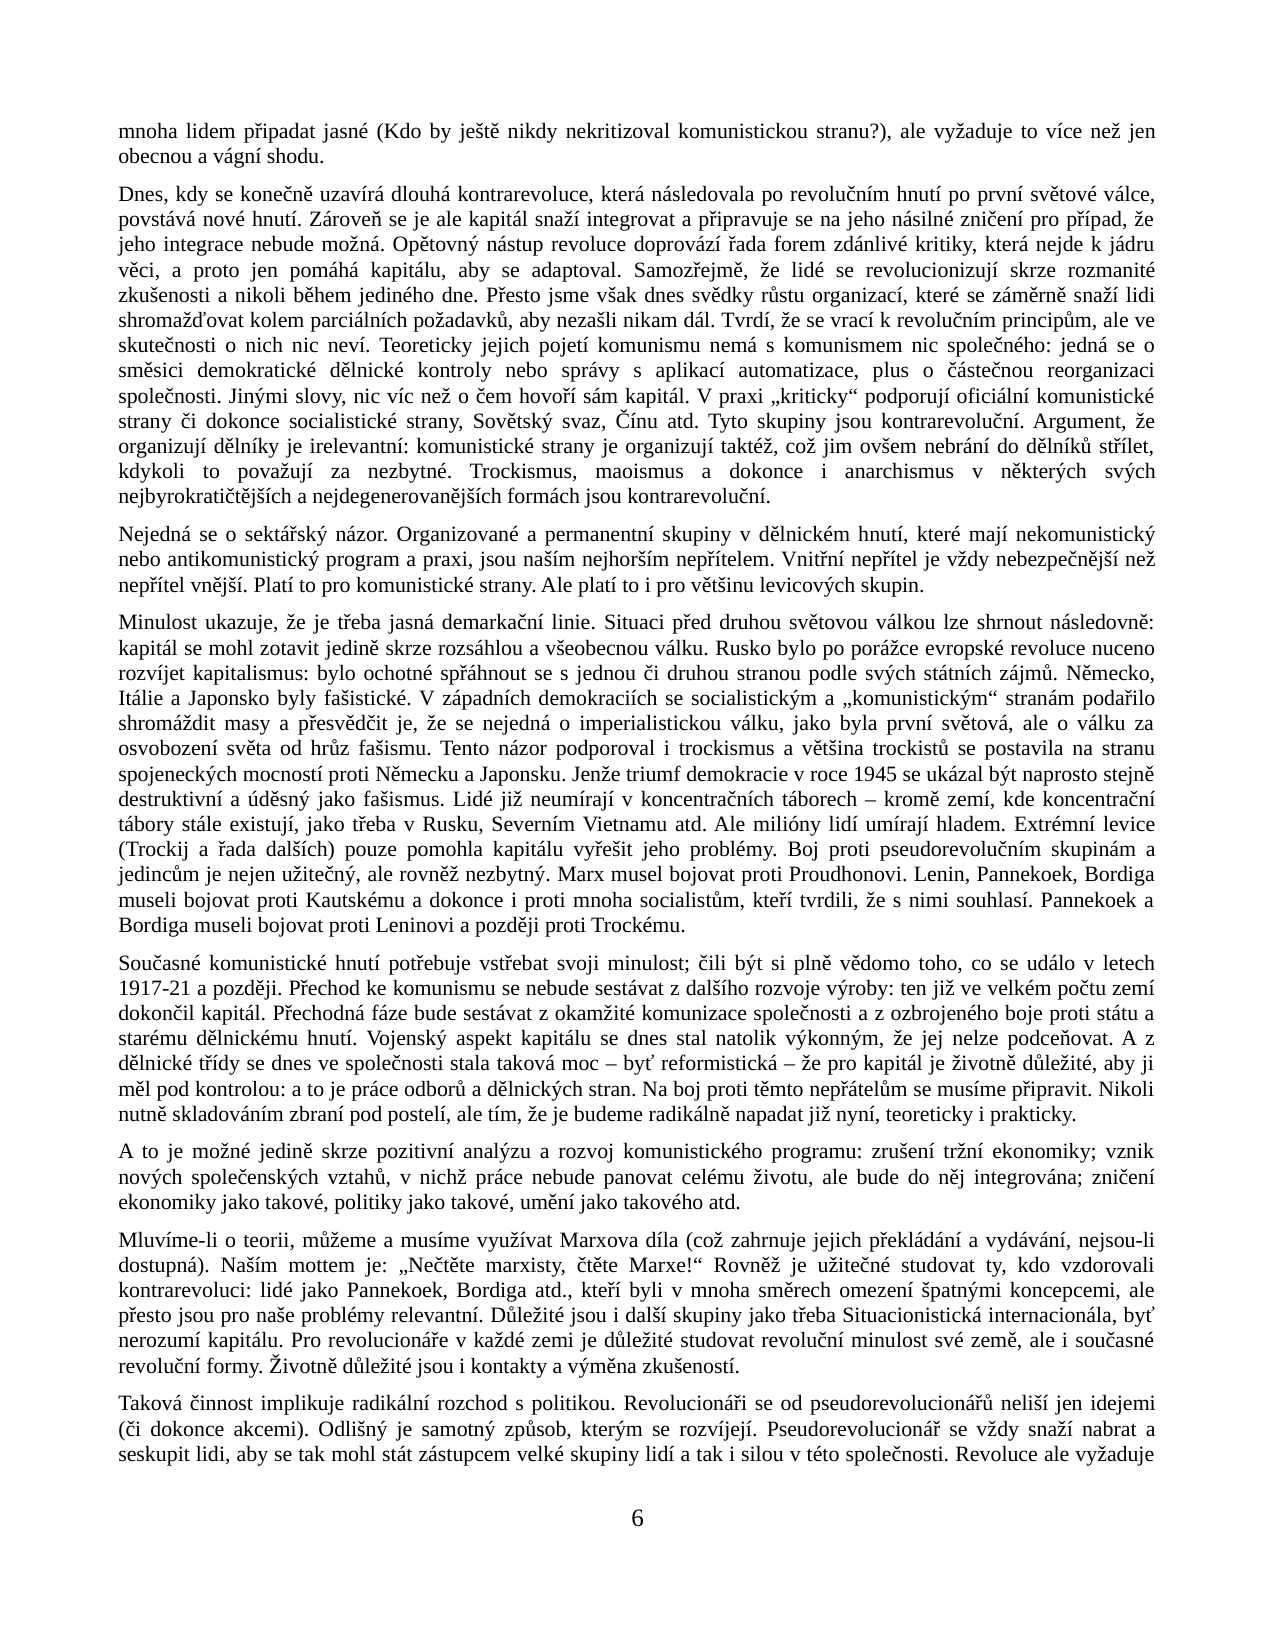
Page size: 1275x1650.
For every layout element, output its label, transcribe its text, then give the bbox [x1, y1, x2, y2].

text Současné komunistické hnutí potřebuje vstřebat svoji minulost; čili být si plně vědomo toho, co se událo v letech 1917-21 a později. Přechod ke komunismu se nebude sestávat z dalšího rozvoje výroby: ten již ve velkém počtu zemí dokončil kapitál. Přechodná fáze bude sestávat z okamžité komunizace společnosti a z ozbrojeného boje proti státu a starému dělnickému hnutí. Vojenský aspekt kapitálu se dnes stal natolik výkonným, že jej nelze podceňovat. A z dělnické třídy se dnes ve společnosti stala taková moc – byť reformistická – že pro kapitál je životně důležité, aby ji měl pod kontrolou: a to je práce odborů a dělnických stran. Na boj proti těmto nepřátelům se musíme připravit. Nikoli nutně skladováním zbraní pod postelí, ale tím, že je budeme radikálně napadat již nyní, teoreticky i prakticky. [118, 949, 1157, 1126]
text Nejedná se o sektářský názor. Organizované a permanentní skupiny v dělnickém hnutí, které mají nekomunistický nebo antikomunistický program a praxi, jsou naším nejhorším nepřítelem. Vnitřní nepřítel je vždy nebezpečnější než nepřítel vnější. Platí to pro komunistické strany. Ale platí to i pro většinu levicových skupin. [118, 521, 1157, 597]
text Minulost ukazuje, že je třeba jasná demarkační linie. Situaci před druhou světovou válkou lze shrnout následovně: kapitál se mohl zotavit jedině skrze rozsáhlou a všeobecnou válku. Rusko bylo po porážce evropské revoluce nuceno rozvíjet kapitalismus: bylo ochotné spřáhnout se s jednou či druhou stranou podle svých státních zájmů. Německo, Itálie a Japonsko byly fašistické. V západních demokraciích se socialistickým a „komunistickým“ stranám podařilo shromáždit masy a přesvědčit je, že se nejedná o imperialistickou válku, jako byla první světová, ale o válku za osvobození světa od hrůz fašismu. Tento názor podporoval i trockismus a většina trockistů se postavila na stranu spojeneckých mocností proti Německu a Japonsku. Jenže triumf demokracie v roce 1945 se ukázal být naprosto stejně destruktivní a úděsný jako fašismus. Lidé již neumírají v koncentračních táborech – kromě zemí, kde koncentrační tábory stále existují, jako třeba v Rusku, Severním Vietnamu atd. Ale milióny lidí umírají hladem. Extrémní levice (Trockij a řada dalších) pouze pomohla kapitálu vyřešit jeho problémy. Boj proti pseudorevolučním skupinám a jedincům je nejen užitečný, ale rovněž nezbytný. Marx musel bojovat proti Proudhonovi. Lenin, Pannekoek, Bordiga museli bojovat proti Kautskému a dokonce i proti mnoha socialistům, kteří tvrdili, že s nimi souhlasí. Pannekoek a Bordiga museli bojovat proti Leninovi a později proti Trockému. [118, 609, 1157, 937]
text Dnes, kdy se konečně uzavírá dlouhá kontrarevoluce, která následovala po revolučním hnutí po první světové válce, povstává nové hnutí. Zároveň se je ale kapitál snaží integrovat a připravuje se na jeho násilné zničení pro případ, že jeho integrace nebude možná. Opětovný nástup revoluce doprovází řada forem zdánlivé kritiky, která nejde k jádru věci, a proto jen pomáhá kapitálu, aby se adaptoval. Samozřejmě, že lidé se revolucionizují skrze rozmanité zkušenosti a nikoli během jediného dne. Přesto jsme však dnes svědky růstu organizací, které se záměrně snaží lidi shromažďovat kolem parciálních požadavků, aby nezašli nikam dál. Tvrdí, že se vrací k revolučním principům, ale ve skutečnosti o nich nic neví. Teoreticky jejich pojetí komunismu nemá s komunismem nic společného: jedná se o směsici demokratické dělnické kontroly nebo správy s aplikací automatizace, plus o částečnou reorganizaci společnosti. Jinými slovy, nic víc než o čem hovoří sám kapitál. V praxi „kriticky“ podporují oficiální komunistické strany či dokonce socialistické strany, Sovětský svaz, Čínu atd. Tyto skupiny jsou kontrarevoluční. Argument, že organizují dělníky je irelevantní: komunistické strany je organizují taktéž, což jim ovšem nebrání do dělníků střílet, kdykoli to považují za nezbytné. Trockismus, maoismus a dokonce i anarchismus v některých svých nejbyrokratičtějších a nejdegenerovanějších formách jsou kontrarevoluční. [118, 181, 1157, 509]
text Mluvíme-li o teorii, můžeme a musíme využívat Marxova díla (což zahrnuje jejich překládání a vydávání, nejsou-li dostupná). Naším mottem je: „Nečtěte marxisty, čtěte Marxe!“ Rovněž je užitečné studovat ty, kdo vzdorovali kontrarevoluci: lidé jako Pannekoek, Bordiga atd., kteří byli v mnoha směrech omezení špatnými koncepcemi, ale přesto jsou pro naše problémy relevantní. Důležité jsou i další skupiny jako třeba Situacionistická internacionála, byť nerozumí kapitálu. Pro revolucionáře v každé zemi je důležité studovat revoluční minulost své země, ale i současné revoluční formy. Životně důležité jsou i kontakty a výměna zkušeností. [118, 1227, 1157, 1378]
text Taková činnost implikuje radikální rozchod s politikou. Revolucionáři se od pseudorevolucionářů neliší jen idejemi (či dokonce akcemi). Odlišný je samotný způsob, kterým se rozvíjejí. Pseudorevolucionář se vždy snaží nabrat a seskupit lidi, aby se tak mohl stát zástupcem velké skupiny lidí a tak i silou v této společnosti. Revoluce ale vyžaduje [118, 1390, 1157, 1466]
text mnoha lidem připadat jasné (Kdo by ještě nikdy nekritizoval komunistickou stranu?), ale vyžaduje to více než jen obecnou a vágní shodu. [118, 118, 1157, 168]
text A to je možné jedině skrze pozitivní analýzu a rozvoj komunistického programu: zrušení tržní ekonomiky; vznik nových společenských vztahů, v nichž práce nebude panovat celému životu, ale bude do něj integrována; zničení ekonomiky jako takové, politiky jako takové, umění jako takového atd. [118, 1138, 1157, 1214]
